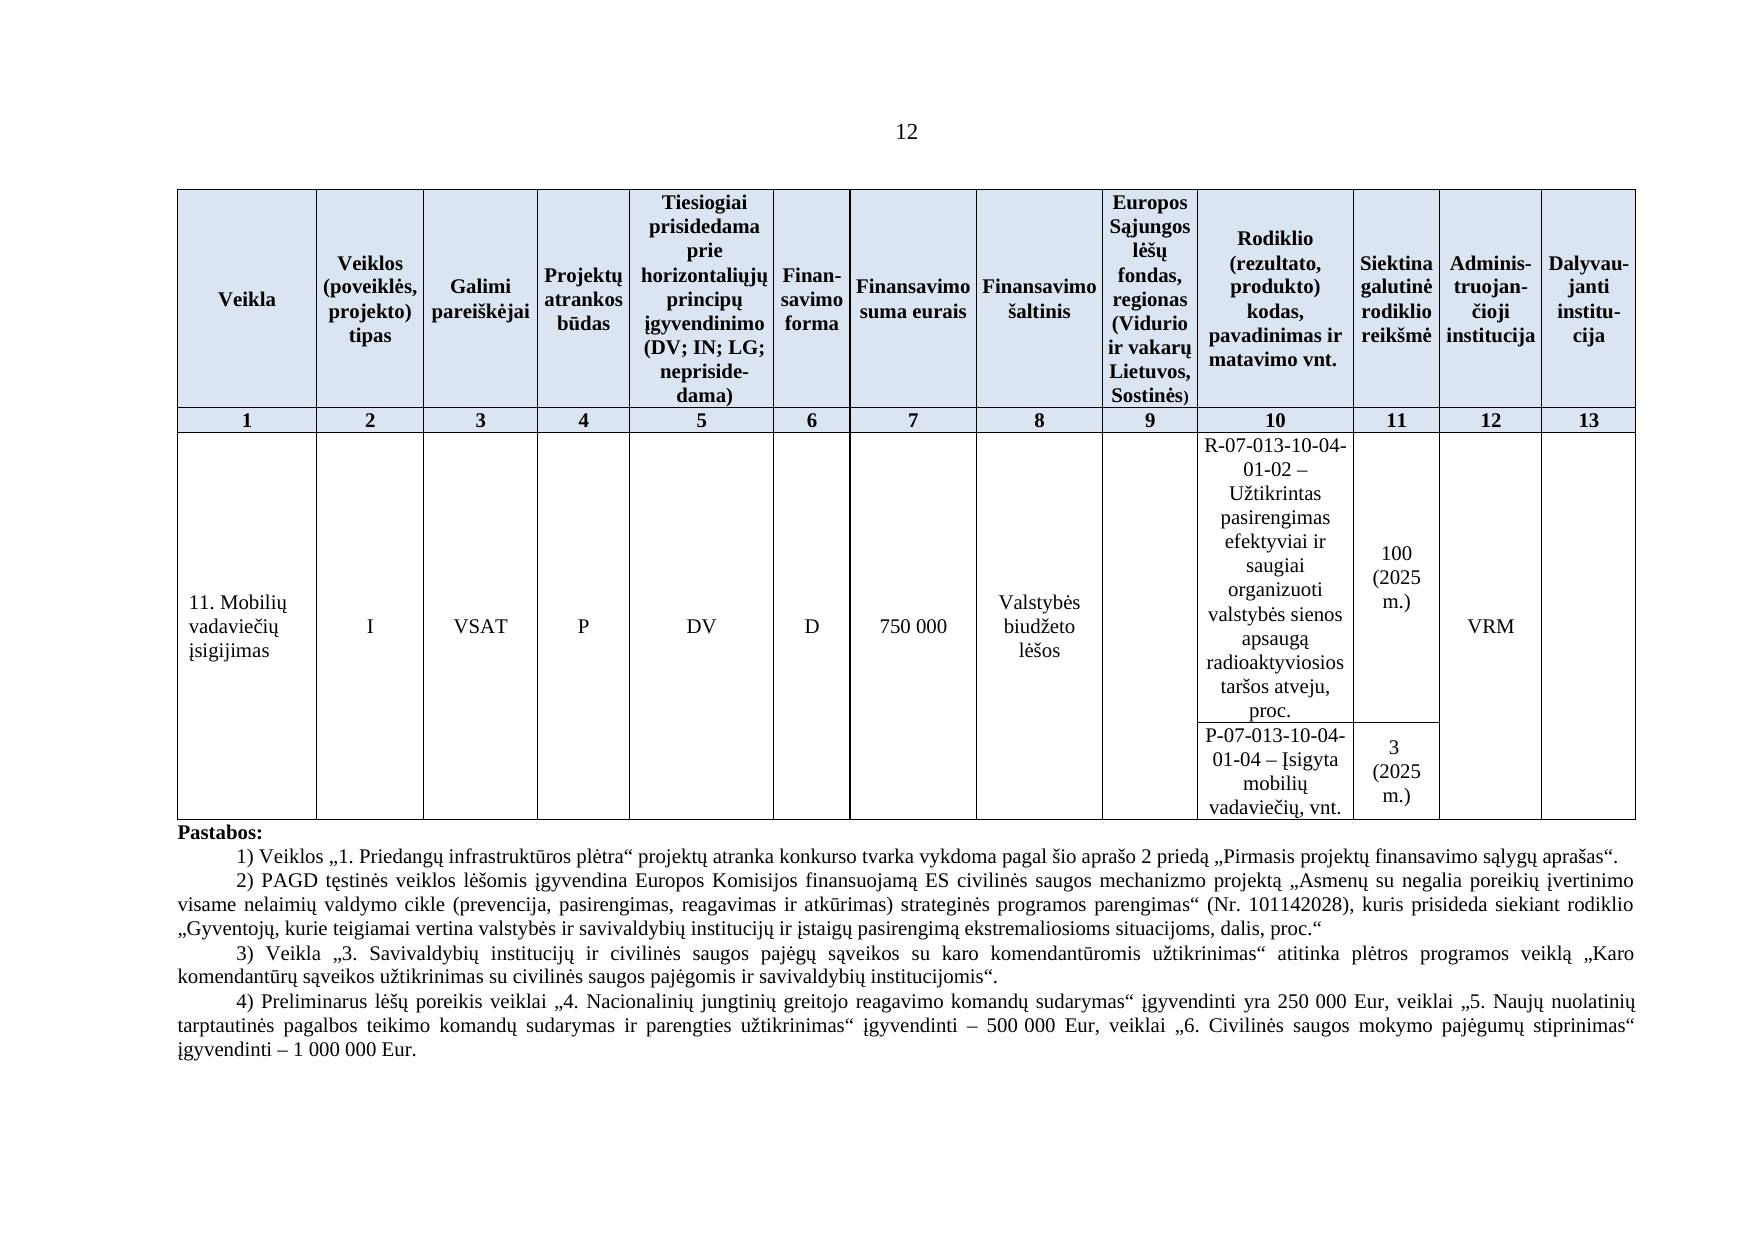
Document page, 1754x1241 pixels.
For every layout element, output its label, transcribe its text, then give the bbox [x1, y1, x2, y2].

table_header Rodiklio (rezultato, produkto) kodas, pavadinimas ir matavimo vnt. [1198, 190, 1353, 407]
table_cell [1103, 433, 1197, 819]
table_header Europos Sąjungos lėšų fondas, regionas (Vidurio ir vakarų Lietuvos, Sostinės) [1103, 190, 1197, 407]
table_cell Valstybės biudžeto lėšos [977, 433, 1102, 819]
table_cell VRM [1440, 433, 1541, 819]
table_cell [1542, 433, 1635, 819]
table_cell 6 [774, 408, 849, 432]
table_cell DV [630, 433, 773, 819]
table_header Dalyvau-janti institu-cija [1542, 190, 1635, 407]
table_cell VSAT [424, 433, 537, 819]
table_cell 3 [424, 408, 537, 432]
table_header Galimi pareiškėjai [424, 190, 537, 407]
table_cell R-07-013-10-04-01-02 – Užtikrintas pasirengimas efektyviai ir saugiai organizuoti valstybės sienos apsaugą radioaktyviosios taršos atveju, proc. [1198, 433, 1353, 722]
table_cell 11. Mobilių vadaviečių įsigijimas [178, 433, 316, 819]
text 3) Veikla „3. Savivaldybių institucijų ir civilinės saugos pajėgų sąveikos su karo komendantūromis užtikrinimas“ atitinka plėtros programos veiklą „Karo komendantūrų sąveikos užtikrinimas su civilinės saugos pajėgomis ir savivaldybių institucijomis“. [177, 940, 1636, 988]
table_cell 100 (2025 m.) [1354, 433, 1439, 722]
table_cell 2 [317, 408, 423, 432]
table_cell 8 [977, 408, 1102, 432]
table_header Finansavimo šaltinis [977, 190, 1102, 407]
text 1) Veiklos „1. Priedangų infrastruktūros plėtra“ projektų atranka konkurso tvarka vykdoma pagal šio aprašo 2 priedą „Pirmasis projektų finansavimo sąlygų aprašas“. [177, 844, 1636, 868]
table_cell 9 [1103, 408, 1197, 432]
table_cell 12 [1440, 408, 1541, 432]
table_header Finansavimo suma eurais [851, 190, 976, 407]
table_cell 1 [178, 408, 316, 432]
text 4) Preliminarus lėšų poreikis veiklai „4. Nacionalinių jungtinių greitojo reagavimo komandų sudarymas“ įgyvendinti yra 250 000 Eur, veiklai „5. Naujų nuolatinių tarptautinės pagalbos teikimo komandų sudarymas ir parengties užtikrinimas“ įgyvendinti – 500 000 Eur, veiklai „6. Civilinės saugos mokymo pajėgumų stiprinimas“ įgyvendinti – 1 000 000 Eur. [177, 988, 1636, 1061]
text Pastabos: [177, 820, 1636, 844]
table_cell 11 [1354, 408, 1439, 432]
table_header Adminis-truojan-čioji institucija [1440, 190, 1541, 407]
table_cell 4 [538, 408, 629, 432]
table_cell D [774, 433, 849, 819]
table_cell 13 [1542, 408, 1635, 432]
table_header Finan-savimo forma [774, 190, 849, 407]
table_header Projektų atrankos būdas [538, 190, 629, 407]
table_cell 5 [630, 408, 773, 432]
table_cell P-07-013-10-04-01-04 – Įsigyta mobilių vadaviečių, vnt. [1198, 723, 1353, 819]
text 2) PAGD tęstinės veiklos lėšomis įgyvendina Europos Komisijos finansuojamą ES civilinės saugos mechanizmo projektą „Asmenų su negalia poreikių įvertinimo visame nelaimių valdymo cikle (prevencija, pasirengimas, reagavimas ir atkūrimas) strateginės programos parengimas“ (Nr. 101142028), kuris prisideda siekiant rodiklio „Gyventojų, kurie teigiamai vertina valstybės ir savivaldybių institucijų ir įstaigų pasirengimą ekstremaliosioms situacijoms, dalis, proc.“ [177, 868, 1636, 940]
table_header Tiesiogiai prisidedama prie horizontaliųjų principų įgyvendinimo (DV; IN; LG; nepriside-dama) [630, 190, 773, 407]
table_cell 7 [851, 408, 976, 432]
table_header Veiklos (poveiklės, projekto) tipas [317, 190, 423, 407]
table_cell 750 000 [851, 433, 976, 819]
table_cell 3 (2025 m.) [1354, 723, 1439, 819]
table_cell P [538, 433, 629, 819]
table_cell I [317, 433, 423, 819]
table_header Siektina galutinė rodiklio reikšmė [1354, 190, 1439, 407]
table_cell 10 [1198, 408, 1353, 432]
table_header Veikla [178, 190, 316, 407]
